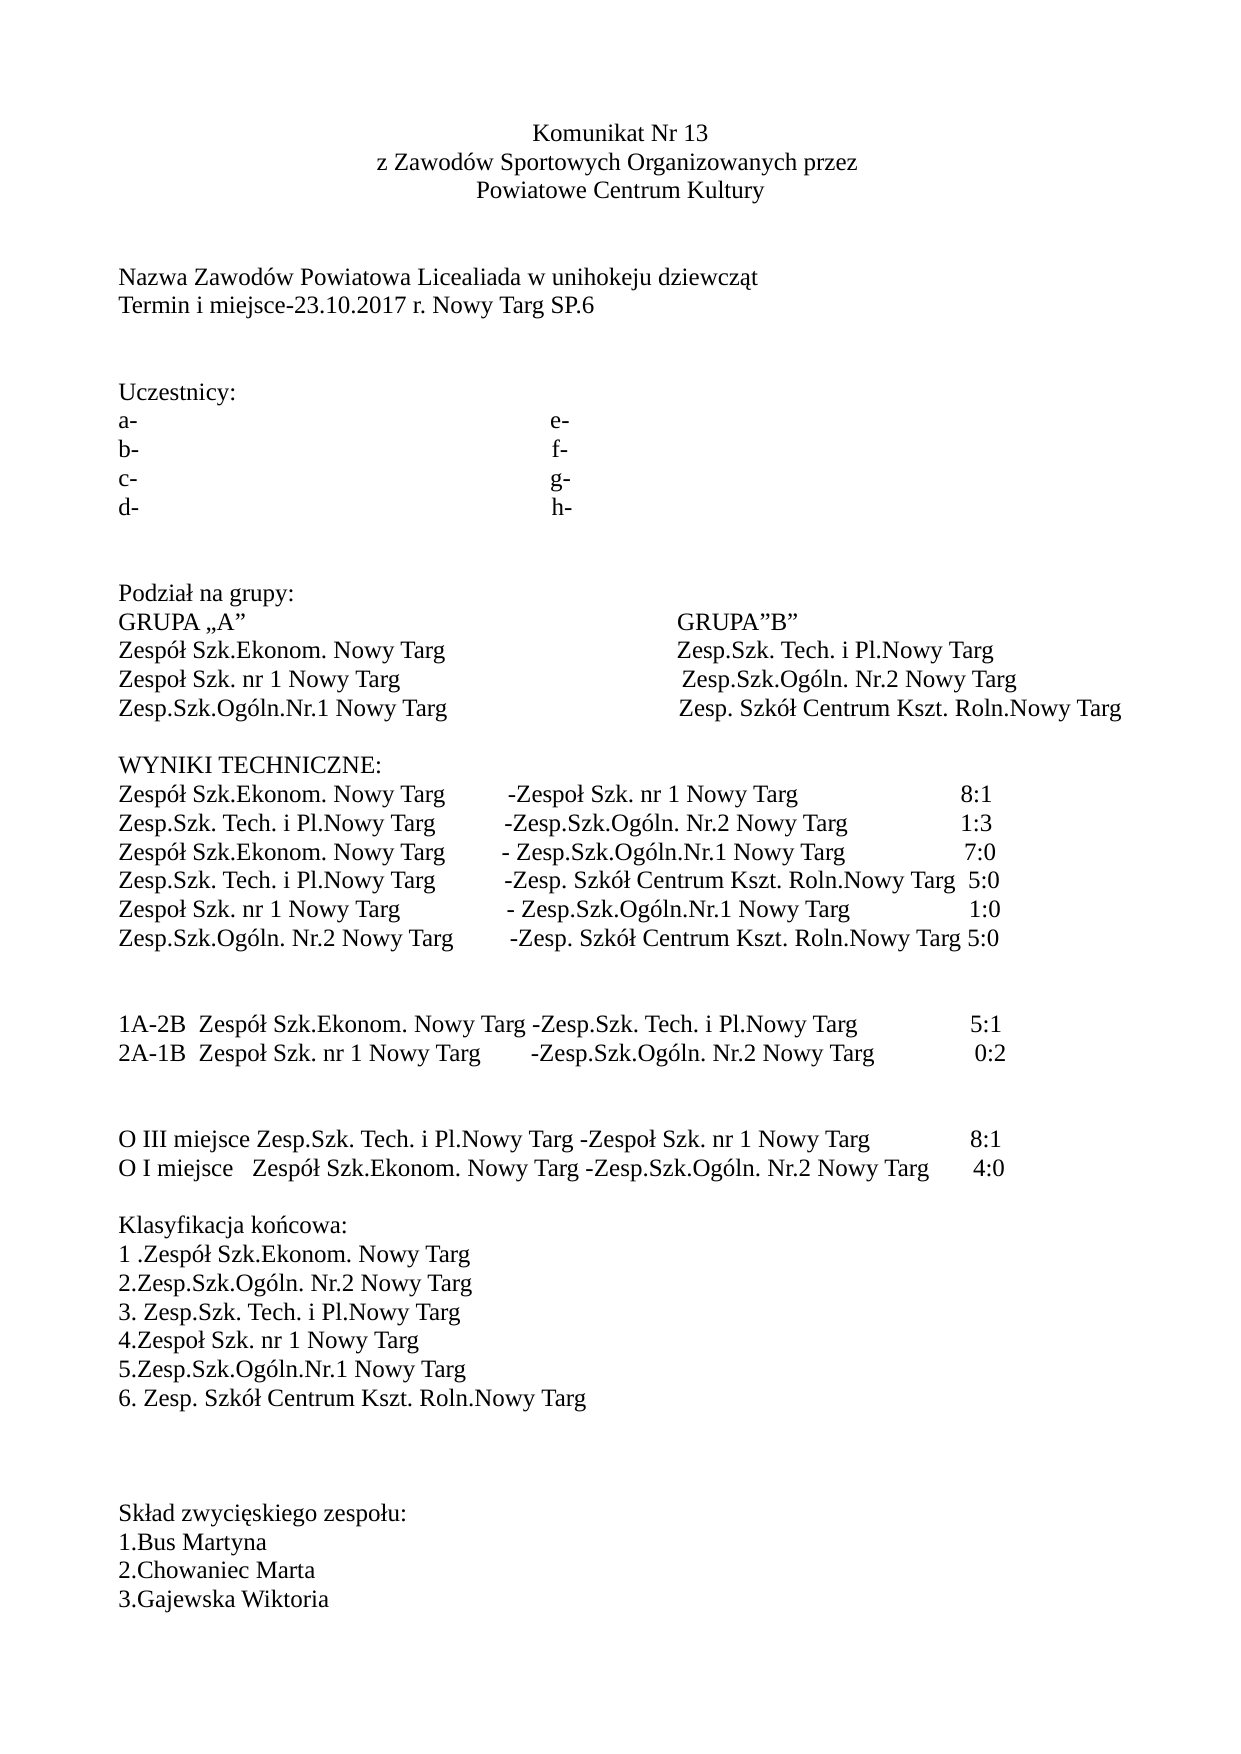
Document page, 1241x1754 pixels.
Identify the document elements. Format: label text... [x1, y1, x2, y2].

text Uczestnicy: [118, 377, 1122, 406]
text O I miejsce Zespół Szk.Ekonom. Nowy Targ -Zesp.Szk.Ogóln. Nr.2 Nowy Targ 4:0 [118, 1153, 1122, 1182]
text Zespół Szk.Ekonom. Nowy Targ Zesp.Szk. Tech. i Pl.Nowy Targ [118, 636, 1122, 664]
text a- e- [118, 406, 1122, 434]
text Zespół Szk.Ekonom. Nowy Targ -Zespoł Szk. nr 1 Nowy Targ 8:1 [118, 779, 1122, 808]
text O III miejsce Zesp.Szk. Tech. i Pl.Nowy Targ -Zespoł Szk. nr 1 Nowy Targ 8:1 [118, 1124, 1122, 1153]
text 2A-1B Zespoł Szk. nr 1 Nowy Targ -Zesp.Szk.Ogóln. Nr.2 Nowy Targ 0:2 [118, 1038, 1122, 1067]
text 2.Chowaniec Marta [118, 1556, 1122, 1584]
text b- f- [118, 434, 1122, 463]
text WYNIKI TECHNICZNE: [118, 751, 1122, 779]
text Termin i miejsce-23.10.2017 r. Nowy Targ SP.6 [118, 291, 1122, 319]
text Komunikat Nr 13 [118, 118, 1122, 147]
text Zesp.Szk.Ogóln.Nr.1 Nowy Targ Zesp. Szkół Centrum Kszt. Roln.Nowy Targ [118, 693, 1122, 722]
text 3. Zesp.Szk. Tech. i Pl.Nowy Targ [118, 1297, 1122, 1326]
text Zesp.Szk.Ogóln. Nr.2 Nowy Targ -Zesp. Szkół Centrum Kszt. Roln.Nowy Targ 5:0 [118, 923, 1122, 952]
text 1 .Zespół Szk.Ekonom. Nowy Targ [118, 1239, 1122, 1268]
text 5.Zesp.Szk.Ogóln.Nr.1 Nowy Targ [118, 1354, 1122, 1383]
text Zespoł Szk. nr 1 Nowy Targ - Zesp.Szk.Ogóln.Nr.1 Nowy Targ 1:0 [118, 894, 1122, 923]
text z Zawodów Sportowych Organizowanych przez [118, 147, 1122, 176]
text c- g- [118, 463, 1122, 492]
text Podział na grupy: [118, 578, 1122, 607]
text Nazwa Zawodów Powiatowa Licealiada w unihokeju dziewcząt [118, 262, 1122, 291]
text GRUPA „A” GRUPA”B” [118, 607, 1122, 636]
text 4.Zespoł Szk. nr 1 Nowy Targ [118, 1326, 1122, 1354]
text 3.Gajewska Wiktoria [118, 1584, 1122, 1613]
text Powiatowe Centrum Kultury [118, 176, 1122, 204]
text d- h- [118, 492, 1122, 521]
text Zesp.Szk. Tech. i Pl.Nowy Targ -Zesp.Szk.Ogóln. Nr.2 Nowy Targ 1:3 [118, 808, 1122, 837]
text 1.Bus Martyna [118, 1527, 1122, 1556]
text Zesp.Szk. Tech. i Pl.Nowy Targ -Zesp. Szkół Centrum Kszt. Roln.Nowy Targ 5:0 [118, 866, 1122, 894]
text Klasyfikacja końcowa: [118, 1211, 1122, 1239]
text 1A-2B Zespół Szk.Ekonom. Nowy Targ -Zesp.Szk. Tech. i Pl.Nowy Targ 5:1 [118, 1009, 1122, 1038]
text Skład zwycięskiego zespołu: [118, 1498, 1122, 1527]
text 6. Zesp. Szkół Centrum Kszt. Roln.Nowy Targ [118, 1383, 1122, 1412]
text Zespół Szk.Ekonom. Nowy Targ - Zesp.Szk.Ogóln.Nr.1 Nowy Targ 7:0 [118, 837, 1122, 866]
text 2.Zesp.Szk.Ogóln. Nr.2 Nowy Targ [118, 1268, 1122, 1297]
text Zespoł Szk. nr 1 Nowy Targ Zesp.Szk.Ogóln. Nr.2 Nowy Targ [118, 664, 1122, 693]
